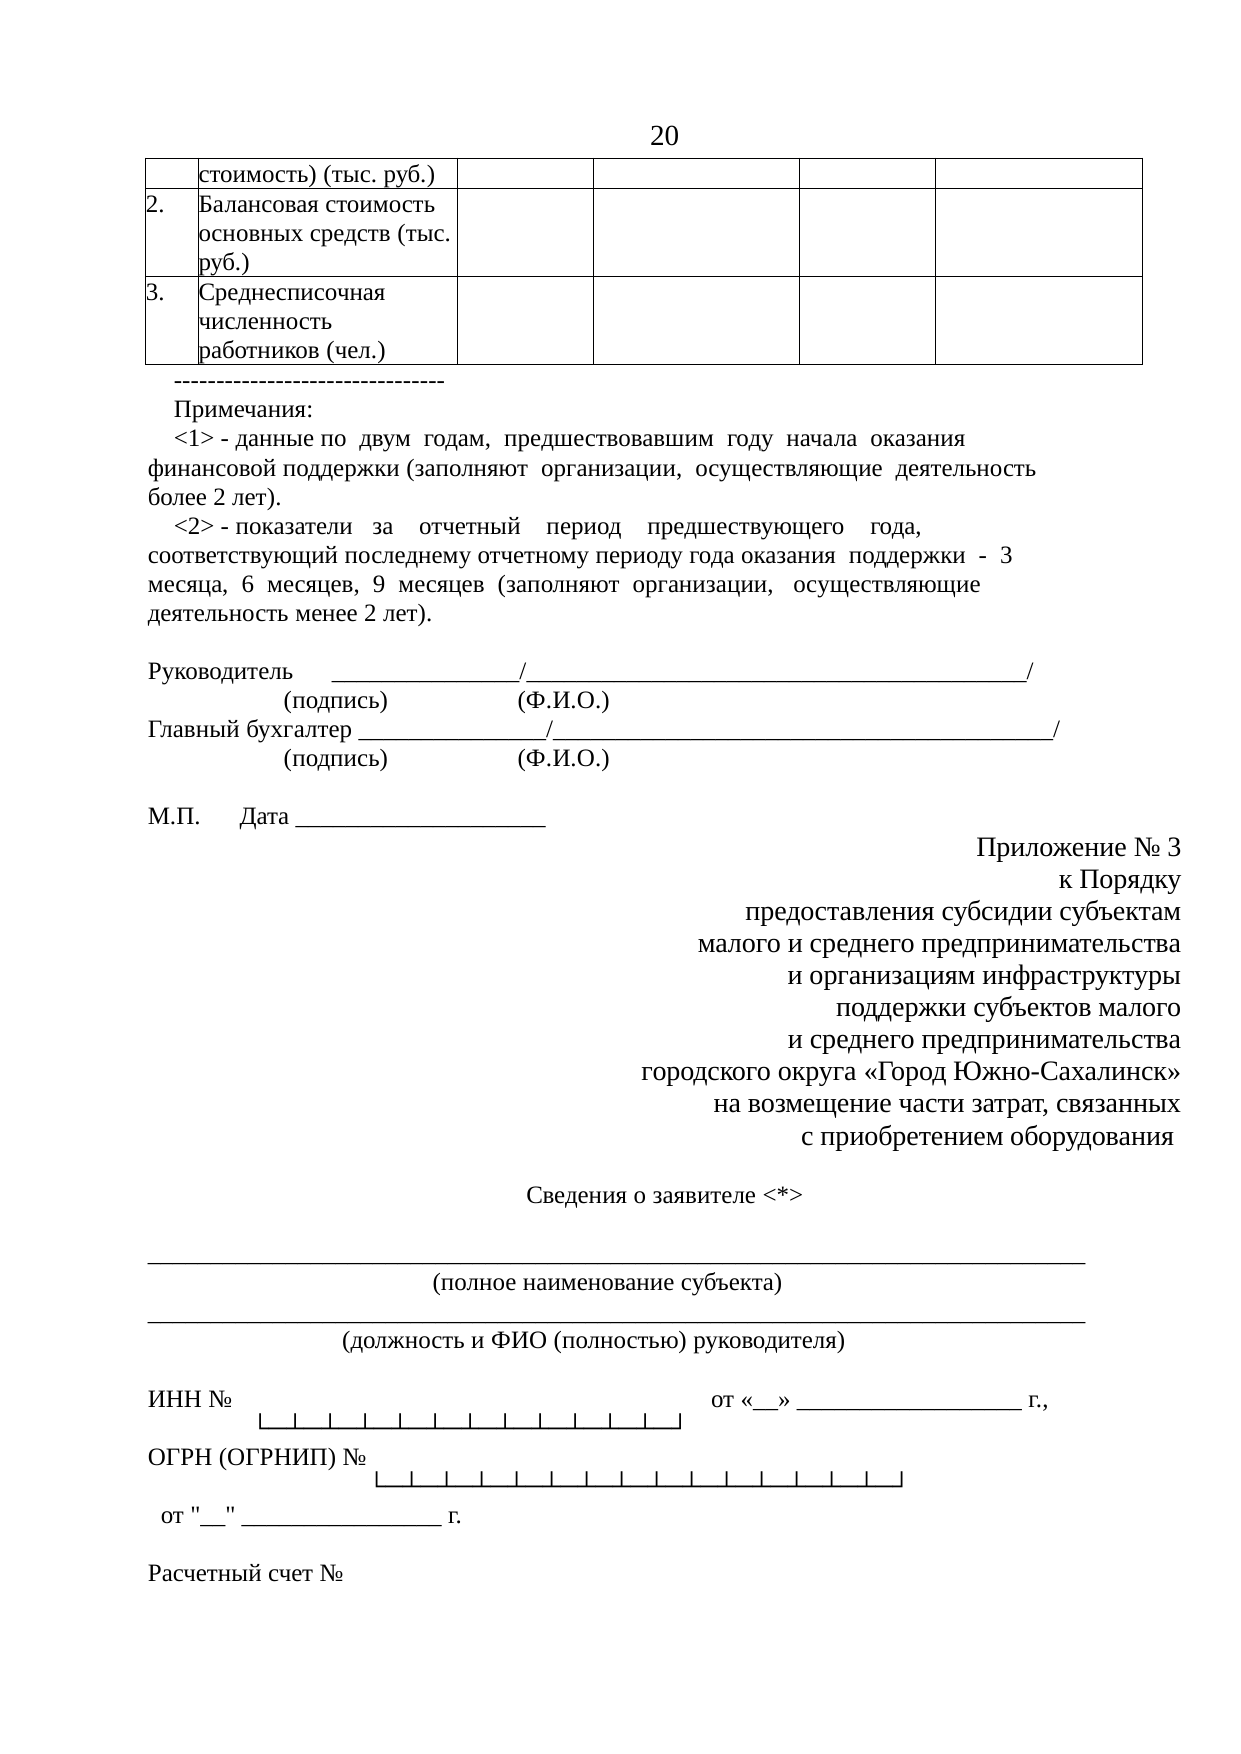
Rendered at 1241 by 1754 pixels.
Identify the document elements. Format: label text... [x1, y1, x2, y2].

table_cell [458, 189, 593, 276]
text ___________________________________________________________________________ [148, 1238, 1181, 1267]
text Главный бухгалтер _______________/________________________________________/ [148, 714, 1181, 743]
text деятельность менее 2 лет). [148, 598, 1181, 627]
text (полное наименование субъекта) [148, 1267, 1181, 1296]
text финансовой поддержки (заполняют организации, осуществляющие деятельность [148, 452, 1181, 481]
text <1> - данные по двум годам, предшествовавшим году начала оказания [148, 423, 1181, 452]
table_cell стоимость) (тыс. руб.) [199, 159, 457, 188]
text М.П. Дата ____________________ [148, 801, 1181, 830]
table_cell [936, 159, 1142, 188]
table_cell [458, 159, 593, 188]
text более 2 лет). [148, 481, 1181, 511]
text предоставления субсидии субъектам [148, 894, 1181, 926]
text от "__" ________________ г. [148, 1500, 1181, 1529]
table_cell [458, 277, 593, 364]
table_cell [146, 159, 198, 188]
text Приложение № 3 [148, 830, 1181, 862]
text (должность и ФИО (полностью) руководителя) [148, 1325, 1181, 1354]
text месяца, 6 месяцев, 9 месяцев (заполняют организации, осуществляющие [148, 569, 1181, 598]
text Руководитель _______________/________________________________________/ [148, 656, 1181, 685]
table_cell [594, 277, 799, 364]
table_cell 3. [146, 277, 198, 364]
text к Порядку [148, 862, 1181, 894]
text с приобретением оборудования [148, 1119, 1181, 1151]
text и среднего предпринимательства [148, 1023, 1181, 1055]
table_cell Среднесписочная численность работников (чел.) [199, 277, 457, 364]
text (подпись) (Ф.И.О.) [148, 743, 1181, 772]
text ___________________________________________________________________________ [148, 1296, 1181, 1325]
text └─┴─┴─┴─┴─┴─┴─┴─┴─┴─┴─┴─┘ [148, 1413, 1181, 1442]
text ОГРН (ОГРНИП) № [148, 1442, 1181, 1471]
text Примечания: [148, 394, 1181, 423]
text Расчетный счет № [148, 1558, 1181, 1587]
table_cell [594, 189, 799, 276]
text ИНН № от «__» __________________ г., [148, 1383, 1181, 1413]
text └─┴─┴─┴─┴─┴─┴─┴─┴─┴─┴─┴─┴─┴─┴─┘ [148, 1471, 1181, 1500]
text (подпись) (Ф.И.О.) [148, 685, 1181, 714]
table_cell [800, 189, 935, 276]
text городского округа «Город Южно-Сахалинск» [148, 1055, 1181, 1087]
table_cell [936, 277, 1142, 364]
table_cell [800, 159, 935, 188]
table_cell 2. [146, 189, 198, 276]
text <2> - показатели за отчетный период предшествующего года, [148, 511, 1181, 539]
table_cell Балансовая стоимость основных средств (тыс. руб.) [199, 189, 457, 276]
table_cell [800, 277, 935, 364]
table_cell [936, 189, 1142, 276]
text поддержки субъектов малого [148, 991, 1181, 1023]
text на возмещение части затрат, связанных [148, 1087, 1181, 1119]
text Сведения о заявителе <*> [148, 1180, 1181, 1209]
table_cell [594, 159, 799, 188]
text малого и среднего предпринимательства [148, 926, 1181, 958]
text -------------------------------- [148, 365, 1181, 394]
text и организациям инфраструктуры [148, 958, 1181, 991]
text соответствующий последнему отчетному периоду года оказания поддержки - 3 [148, 539, 1181, 569]
